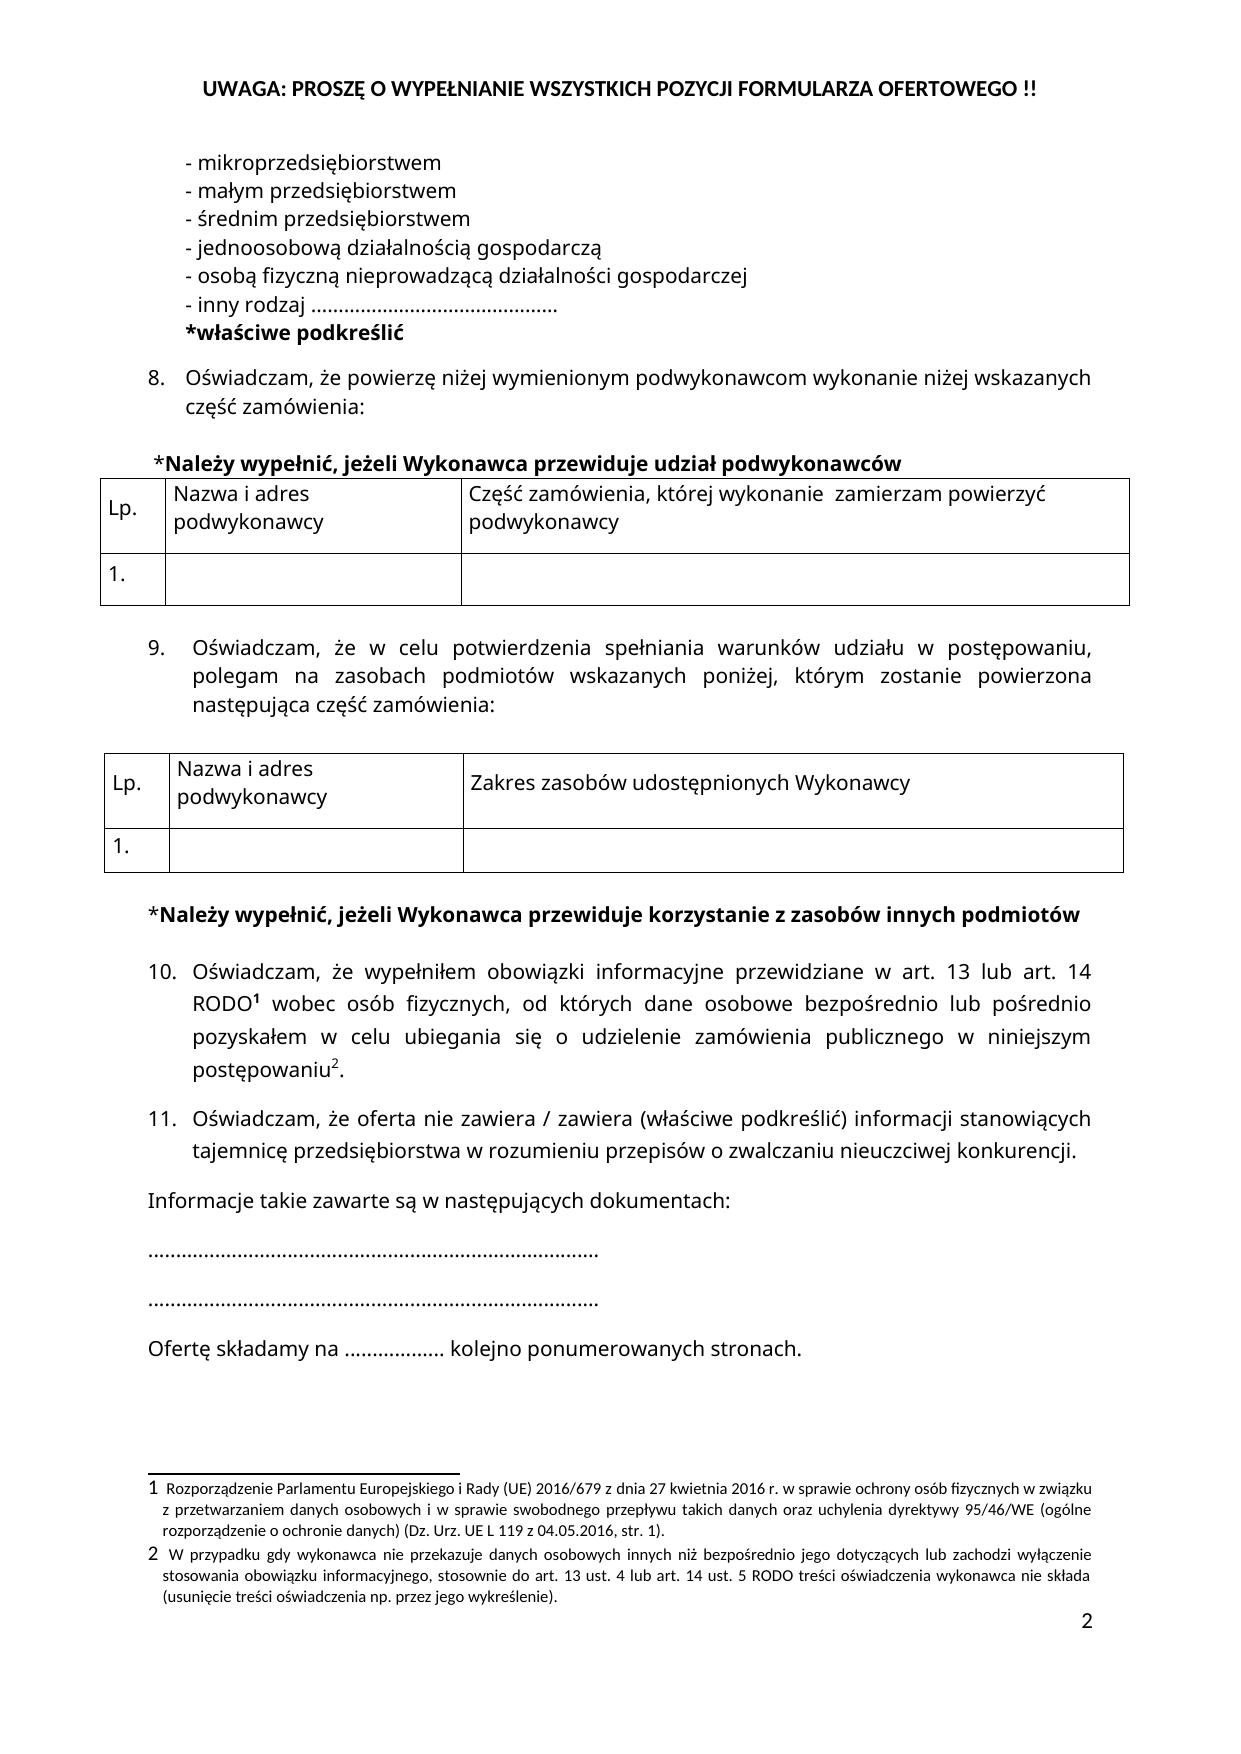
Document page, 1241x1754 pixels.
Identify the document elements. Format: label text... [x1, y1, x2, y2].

list Oświadczam, że wypełniłem obowiązki informacyjne przewidziane w art. 13 lub art. 14 RODO wobec osób fizycznych, od których dane osobowe bezpośrednio lub pośrednio pozyskałem w celu ubiegania się o udzielenie zamówienia publicznego w niniejszym postępowaniu. [148, 957, 1093, 1083]
text Ofertę składamy na .................. kolejno ponumerowanych stronach. [148, 1334, 1093, 1362]
text ................................................................................. [148, 1284, 1093, 1313]
text - małym przedsiębiorstwem [185, 176, 1093, 204]
text - osobą fizyczną nieprowadzącą działalności gospodarczej [185, 261, 1093, 290]
text - inny rodzaj ……………………………………… [185, 290, 1093, 318]
text *właściwe podkreślić [185, 318, 1093, 347]
list Rozporządzenie Parlamentu Europejskiego i Rady (UE) 2016/679 z dnia 27 kwietnia 2016 r. w sprawie ochrony osób fizycznych w związku z przetwarzaniem danych osobowych i w sprawie swobodnego przepływu takich danych oraz uchylenia dyrektywy 95/46/WE (ogólne rozporządzenie o ochronie danych) (Dz. Urz. UE L 119 z 04.05.2016, str. 1). [148, 1474, 1093, 1540]
table_cell [166, 554, 461, 604]
table_cell 1. [105, 829, 169, 872]
table_header Nazwa i adres podwykonawcy [170, 754, 463, 827]
table_header Lp. [105, 754, 169, 827]
list Oświadczam, że powierzę niżej wymienionym podwykonawcom wykonanie niżej wskazanych część zamówienia: [148, 363, 1093, 420]
text *Należy wypełnić, jeżeli Wykonawca przewiduje udział podwykonawców [148, 449, 1093, 477]
text - mikroprzedsiębiorstwem [185, 148, 1093, 176]
text - jednoosobową działalnością gospodarczą [185, 233, 1093, 261]
text Informacje takie zawarte są w następujących dokumentach: [148, 1186, 1093, 1214]
table_cell [170, 829, 463, 872]
text - średnim przedsiębiorstwem [185, 204, 1093, 233]
table_cell [462, 554, 1129, 604]
table_header Część zamówienia, której wykonanie zamierzam powierzyć podwykonawcy [462, 479, 1129, 552]
text ................................................................................. [148, 1235, 1093, 1264]
table_cell [464, 829, 1123, 872]
list Oświadczam, że oferta nie zawiera / zawiera (właściwe podkreślić) informacji stanowiących tajemnicę przedsiębiorstwa w rozumieniu przepisów o zwalczaniu nieuczciwej konkurencji. [148, 1104, 1093, 1165]
table_header Lp. [101, 479, 165, 552]
table_cell 1. [101, 554, 165, 604]
text *Należy wypełnić, jeżeli Wykonawca przewiduje korzystanie z zasobów innych podmiotów [148, 900, 1093, 928]
table_header Zakres zasobów udostępnionych Wykonawcy [464, 754, 1123, 827]
list Oświadczam, że w celu potwierdzenia spełniania warunków udziału w postępowaniu, polegam na zasobach podmiotów wskazanych poniżej, którym zostanie powierzona następująca część zamówienia: [148, 633, 1093, 718]
list W przypadku gdy wykonawca nie przekazuje danych osobowych innych niż bezpośrednio jego dotyczących lub zachodzi wyłączenie stosowania obowiązku informacyjnego, stosownie do art. 13 ust. 4 lub art. 14 ust. 5 RODO treści oświadczenia wykonawca nie składa (usunięcie treści oświadczenia np. przez jego wykreślenie). [148, 1540, 1093, 1606]
table_header Nazwa i adres podwykonawcy [166, 479, 461, 552]
